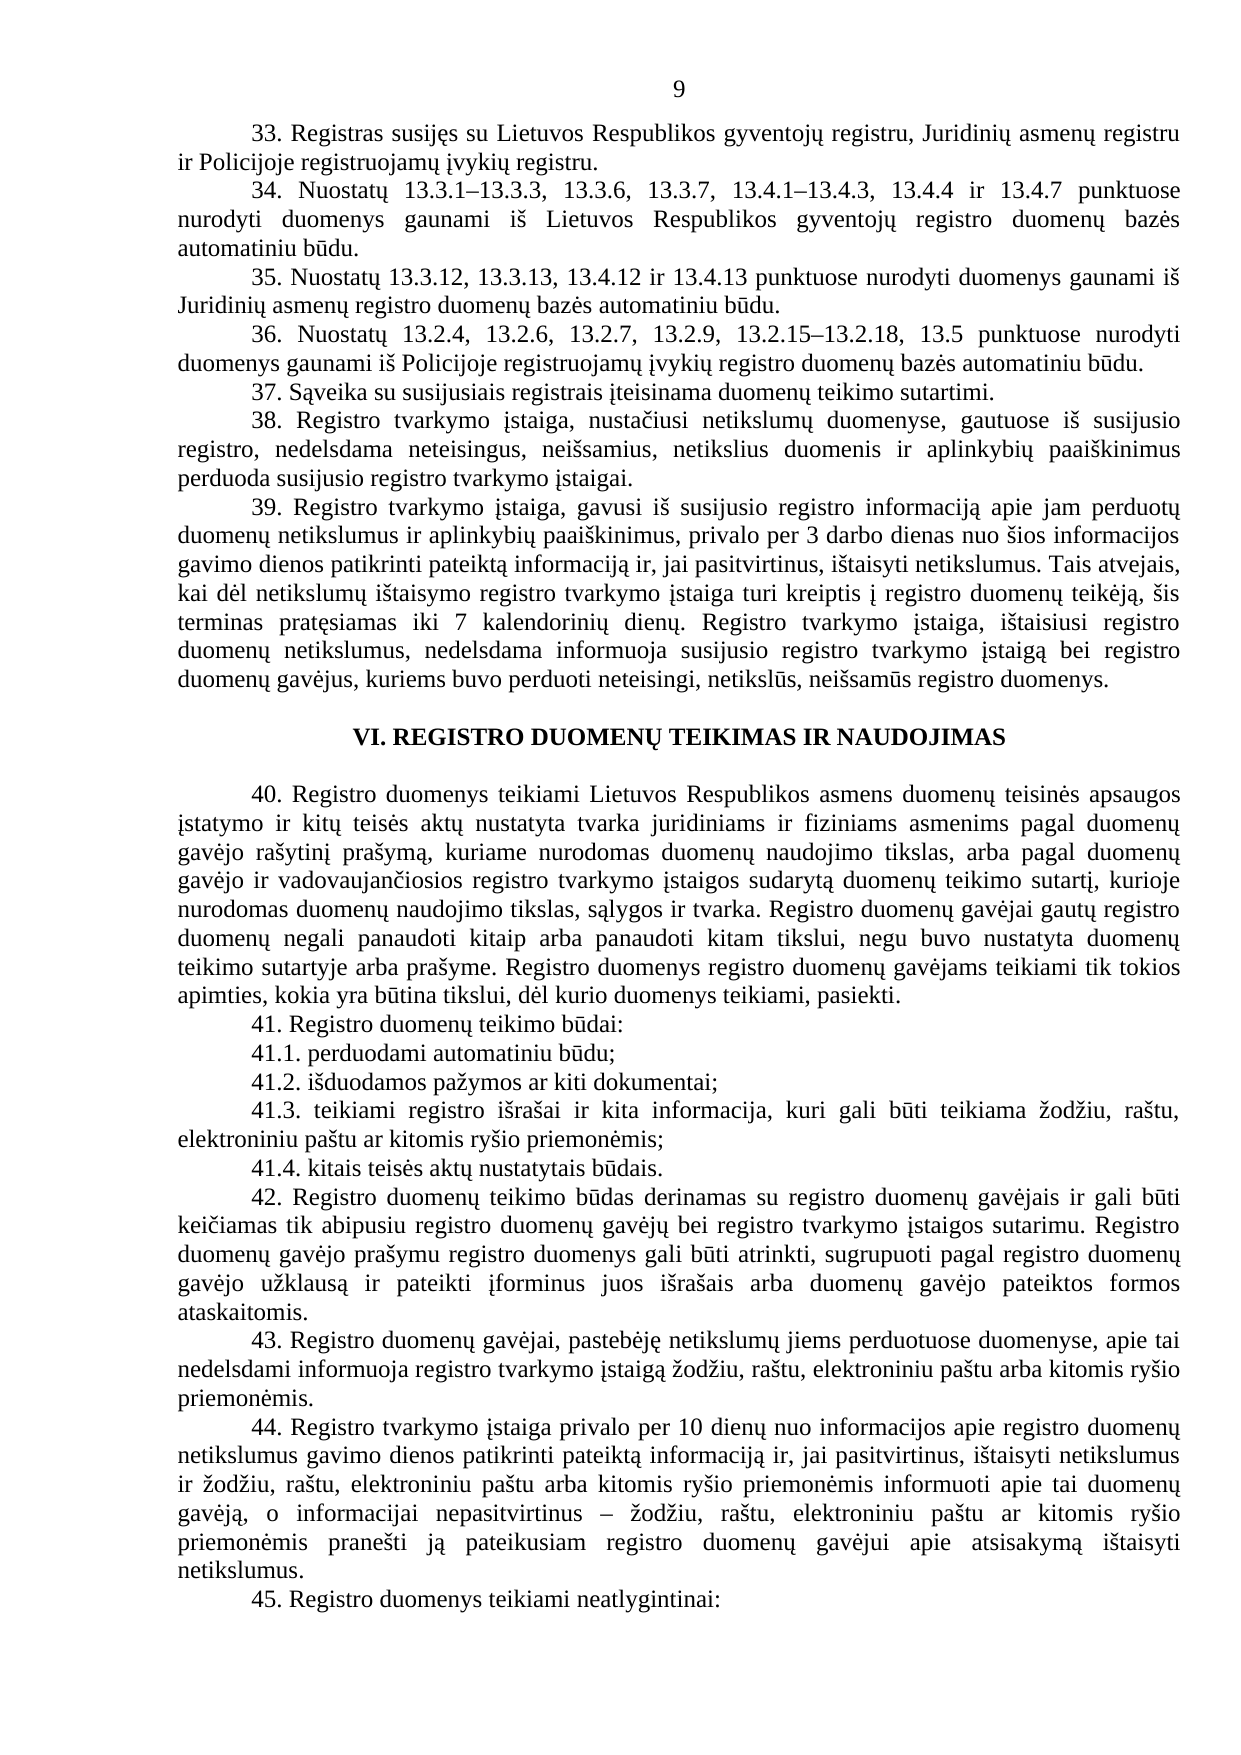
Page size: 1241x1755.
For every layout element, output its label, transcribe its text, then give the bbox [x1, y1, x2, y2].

text 44. Registro tvarkymo įstaiga privalo per 10 dienų nuo informacijos apie registro duomenų netikslumus gavimo dienos patikrinti pateiktą informaciją ir, jai pasitvirtinus, ištaisyti netikslumus ir žodžiu, raštu, elektroniniu paštu arba kitomis ryšio priemonėmis informuoti apie tai duomenų gavėją, o informacijai nepasitvirtinus – žodžiu, raštu, elektroniniu paštu ar kitomis ryšio priemonėmis pranešti ją pateikusiam registro duomenų gavėjui apie atsisakymą ištaisyti netikslumus. [177, 1412, 1181, 1584]
text 42. Registro duomenų teikimo būdas derinamas su registro duomenų gavėjais ir gali būti keičiamas tik abipusiu registro duomenų gavėjų bei registro tvarkymo įstaigos sutarimu. Registro duomenų gavėjo prašymu registro duomenys gali būti atrinkti, sugrupuoti pagal registro duomenų gavėjo užklausą ir pateikti įforminus juos išrašais arba duomenų gavėjo pateiktos formos ataskaitomis. [177, 1182, 1181, 1326]
text 39. Registro tvarkymo įstaiga, gavusi iš susijusio registro informaciją apie jam perduotų duomenų netikslumus ir aplinkybių paaiškinimus, privalo per 3 darbo dienas nuo šios informacijos gavimo dienos patikrinti pateiktą informaciją ir, jai pasitvirtinus, ištaisyti netikslumus. Tais atvejais, kai dėl netikslumų ištaisymo registro tvarkymo įstaiga turi kreiptis į registro duomenų teikėją, šis terminas pratęsiamas iki 7 kalendorinių dienų. Registro tvarkymo įstaiga, ištaisiusi registro duomenų netikslumus, nedelsdama informuoja susijusio registro tvarkymo įstaigą bei registro duomenų gavėjus, kuriems buvo perduoti neteisingi, netikslūs, neišsamūs registro duomenys. [177, 492, 1181, 693]
text 37. Sąveika su susijusiais registrais įteisinama duomenų teikimo sutartimi. [177, 377, 1181, 406]
text 36. Nuostatų 13.2.4, 13.2.6, 13.2.7, 13.2.9, 13.2.15–13.2.18, 13.5 punktuose nurodyti duomenys gaunami iš Policijoje registruojamų įvykių registro duomenų bazės automatiniu būdu. [177, 319, 1181, 377]
text 41. Registro duomenų teikimo būdai: [177, 1009, 1181, 1038]
text 34. Nuostatų 13.3.1–13.3.3, 13.3.6, 13.3.7, 13.4.1–13.4.3, 13.4.4 ir 13.4.7 punktuose nurodyti duomenys gaunami iš Lietuvos Respublikos gyventojų registro duomenų bazės automatiniu būdu. [177, 176, 1181, 262]
text 41.3. teikiami registro išrašai ir kita informacija, kuri gali būti teikiama žodžiu, raštu, elektroniniu paštu ar kitomis ryšio priemonėmis; [177, 1096, 1181, 1153]
text 41.4. kitais teisės aktų nustatytais būdais. [177, 1153, 1181, 1182]
text 38. Registro tvarkymo įstaiga, nustačiusi netikslumų duomenyse, gautuose iš susijusio registro, nedelsdama neteisingus, neišsamius, netikslius duomenis ir aplinkybių paaiškinimus perduoda susijusio registro tvarkymo įstaigai. [177, 406, 1181, 492]
text 35. Nuostatų 13.3.12, 13.3.13, 13.4.12 ir 13.4.13 punktuose nurodyti duomenys gaunami iš Juridinių asmenų registro duomenų bazės automatiniu būdu. [177, 262, 1181, 319]
text 45. Registro duomenys teikiami neatlygintinai: [177, 1584, 1181, 1613]
text 33. Registras susijęs su Lietuvos Respublikos gyventojų registru, Juridinių asmenų registru ir Policijoje registruojamų įvykių registru. [177, 118, 1181, 176]
text 41.2. išduodamos pažymos ar kiti dokumentai; [177, 1067, 1181, 1096]
text 43. Registro duomenų gavėjai, pastebėję netikslumų jiems perduotuose duomenyse, apie tai nedelsdami informuoja registro tvarkymo įstaigą žodžiu, raštu, elektroniniu paštu arba kitomis ryšio priemonėmis. [177, 1326, 1181, 1412]
text VI. REGISTRO DUOMENŲ TEIKIMAS IR NAUDOJIMAS [177, 722, 1181, 751]
text 40. Registro duomenys teikiami Lietuvos Respublikos asmens duomenų teisinės apsaugos įstatymo ir kitų teisės aktų nustatyta tvarka juridiniams ir fiziniams asmenims pagal duomenų gavėjo rašytinį prašymą, kuriame nurodomas duomenų naudojimo tikslas, arba pagal duomenų gavėjo ir vadovaujančiosios registro tvarkymo įstaigos sudarytą duomenų teikimo sutartį, kurioje nurodomas duomenų naudojimo tikslas, sąlygos ir tvarka. Registro duomenų gavėjai gautų registro duomenų negali panaudoti kitaip arba panaudoti kitam tikslui, negu buvo nustatyta duomenų teikimo sutartyje arba prašyme. Registro duomenys registro duomenų gavėjams teikiami tik tokios apimties, kokia yra būtina tikslui, dėl kurio duomenys teikiami, pasiekti. [177, 779, 1181, 1009]
text 41.1. perduodami automatiniu būdu; [177, 1038, 1181, 1067]
